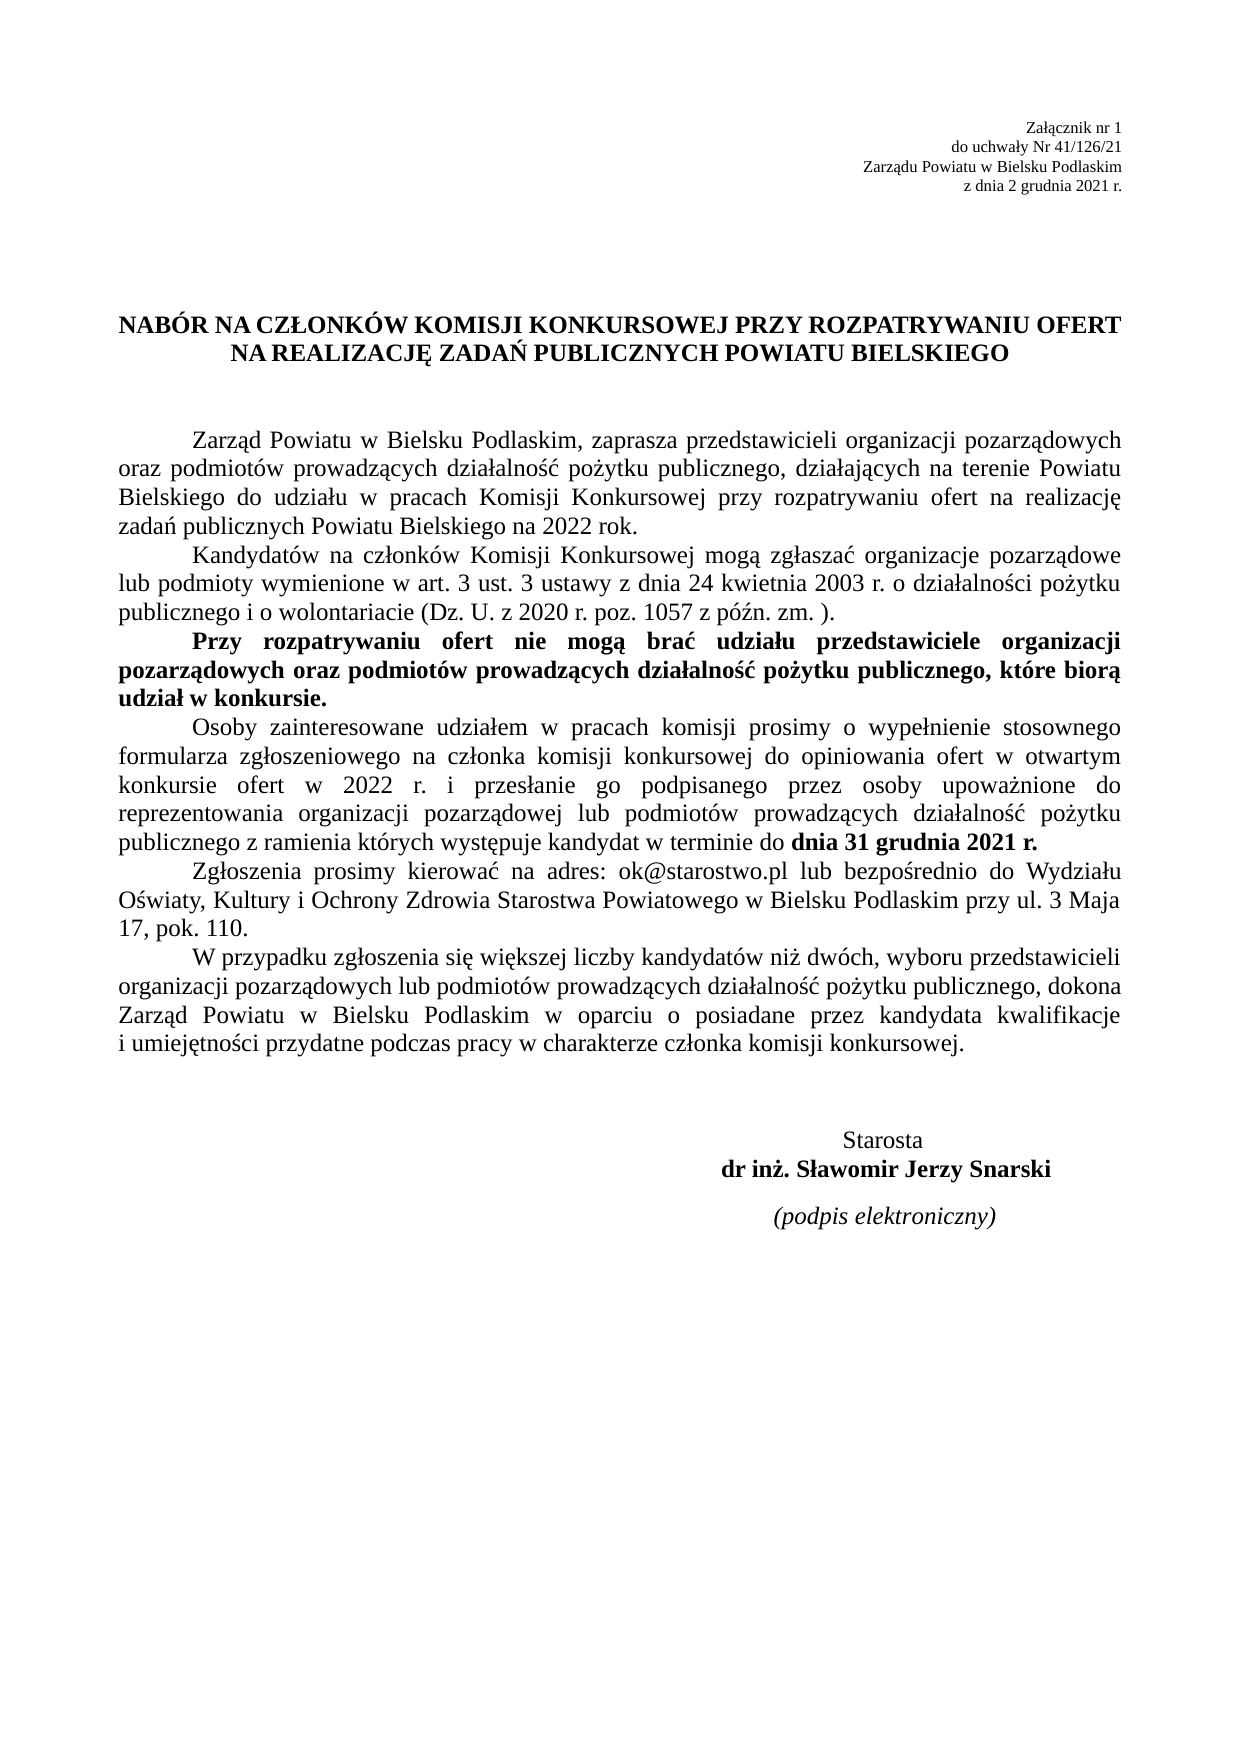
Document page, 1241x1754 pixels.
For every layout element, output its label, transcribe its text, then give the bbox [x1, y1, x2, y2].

text Zarząd Powiatu w Bielsku Podlaskim, zaprasza przedstawicieli organizacji pozarządowych oraz podmiotów prowadzących działalność pożytku publicznego, działających na terenie Powiatu Bielskiego do udziału w pracach Komisji Konkursowej przy rozpatrywaniu ofert na realizację zadań publicznych Powiatu Bielskiego na 2022 rok. [118, 425, 1122, 540]
text W przypadku zgłoszenia się większej liczby kandydatów niż dwóch, wyboru przedstawicieli organizacji pozarządowych lub podmiotów prowadzących działalność pożytku publicznego, dokona Zarząd Powiatu w Bielsku Podlaskim w oparciu o posiadane przez kandydata kwalifikacje i umiejętności przydatne podczas pracy w charakterze członka komisji konkursowej. [118, 942, 1122, 1057]
text Kandydatów na członków Komisji Konkursowej mogą zgłaszać organizacje pozarządowe lub podmioty wymienione w art. 3 ust. 3 ustawy z dnia 24 kwietnia 2003 r. o działalności pożytku publicznego i o wolontariacie (Dz. U. z 2020 r. poz. 1057 z późn. zm. ). [118, 540, 1122, 626]
text Osoby zainteresowane udziałem w pracach komisji prosimy o wypełnienie stosownego formularza zgłoszeniowego na członka komisji konkursowej do opiniowania ofert w otwartym konkursie ofert w 2022 r. i przesłanie go podpisanego przez osoby upoważnione do reprezentowania organizacji pozarządowej lub podmiotów prowadzących działalność pożytku publicznego z ramienia których występuje kandydat w terminie do dnia 31 grudnia 2021 r. [118, 712, 1122, 856]
text Przy rozpatrywaniu ofert nie mogą brać udziału przedstawiciele organizacji pozarządowych oraz podmiotów prowadzących działalność pożytku publicznego, które biorą udział w konkursie. [118, 626, 1122, 712]
text z dnia 2 grudnia 2021 r. [118, 176, 1122, 195]
text Zarządu Powiatu w Bielsku Podlaskim [118, 156, 1122, 176]
text (podpis elektroniczny) [650, 1201, 1122, 1230]
text NABÓR NA CZŁONKÓW KOMISJI KONKURSOWEJ PRZY ROZPATRYWANIU OFERT NA REALIZACJĘ ZADAŃ PUBLICZNYCH POWIATU BIELSKIEGO [118, 310, 1122, 367]
text Starosta dr inż. Sławomir Jerzy Snarski [650, 1125, 1122, 1183]
text Załącznik nr 1 [118, 118, 1122, 137]
text do uchwały Nr 41/126/21 [118, 137, 1122, 156]
text Zgłoszenia prosimy kierować na adres: ok@starostwo.pl lub bezpośrednio do Wydziału Oświaty, Kultury i Ochrony Zdrowia Starostwa Powiatowego w Bielsku Podlaskim przy ul. 3 Maja 17, pok. 110. [118, 856, 1122, 942]
